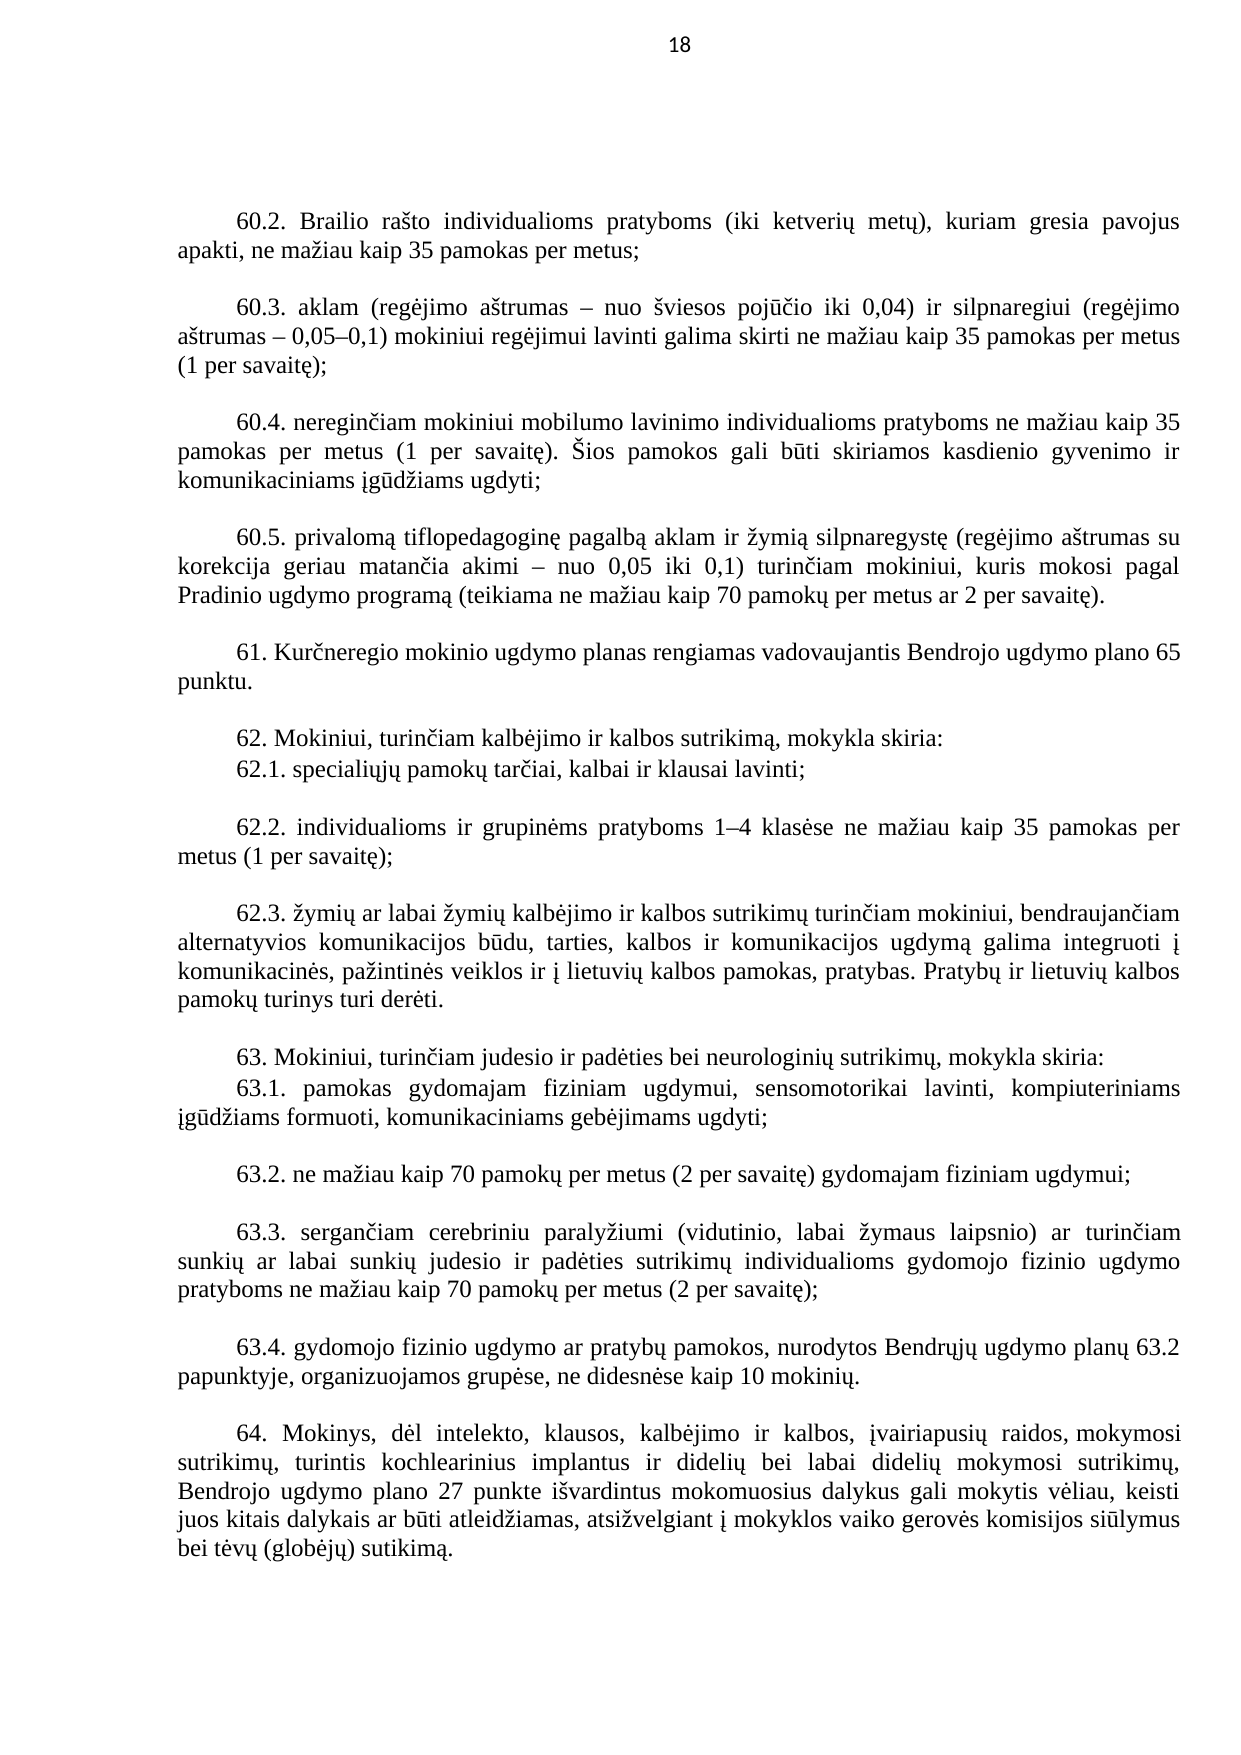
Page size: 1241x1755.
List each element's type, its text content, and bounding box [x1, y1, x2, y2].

text 63.4. gydomojo fizinio ugdymo ar pratybų pamokos, nurodytos Bendrųjų ugdymo planų 63.2 papunktyje, organizuojamos grupėse, ne didesnėse kaip 10 mokinių. [177, 1332, 1181, 1389]
text 62.1. specialiųjų pamokų tarčiai, kalbai ir klausai lavinti; [177, 754, 1181, 783]
text 60.5. privalomą tiflopedagoginę pagalbą aklam ir žymią silpnaregystę (regėjimo aštrumas su korekcija geriau matančia akimi – nuo 0,05 iki 0,1) turinčiam mokiniui, kuris mokosi pagal Pradinio ugdymo programą (teikiama ne mažiau kaip 70 pamokų per metus ar 2 per savaitę). [177, 522, 1181, 608]
text 62.2. individualioms ir grupinėms pratyboms 1–4 klasėse ne mažiau kaip 35 pamokas per metus (1 per savaitę); [177, 812, 1181, 869]
text 60.2. Brailio rašto individualioms pratyboms (iki ketverių metų), kuriam gresia pavojus apakti, ne mažiau kaip 35 pamokas per metus; [177, 206, 1181, 263]
text 63.1. pamokas gydomajam fiziniam ugdymui, sensomotorikai lavinti, kompiuteriniams įgūdžiams formuoti, komunikaciniams gebėjimams ugdyti; [177, 1073, 1181, 1131]
text 62. Mokiniui, turinčiam kalbėjimo ir kalbos sutrikimą, mokykla skiria: [177, 723, 1181, 752]
text 60.4. nereginčiam mokiniui mobilumo lavinimo individualioms pratyboms ne mažiau kaip 35 pamokas per metus (1 per savaitę). Šios pamokos gali būti skiriamos kasdienio gyvenimo ir komunikaciniams įgūdžiams ugdyti; [177, 407, 1181, 493]
text 63.3. sergančiam cerebriniu paralyžiumi (vidutinio, labai žymaus laipsnio) ar turinčiam sunkių ar labai sunkių judesio ir padėties sutrikimų individualioms gydomojo fizinio ugdymo pratyboms ne mažiau kaip 70 pamokų per metus (2 per savaitę); [177, 1217, 1181, 1303]
text 63. Mokiniui, turinčiam judesio ir padėties bei neurologinių sutrikimų, mokykla skiria: [177, 1042, 1181, 1071]
text 64. Mokinys, dėl intelekto, klausos, kalbėjimo ir kalbos, įvairiapusių raidos, mokymosi sutrikimų, turintis kochlearinius implantus ir didelių bei labai didelių mokymosi sutrikimų, Bendrojo ugdymo plano 27 punkte išvardintus mokomuosius dalykus gali mokytis vėliau, keisti juos kitais dalykais ar būti atleidžiamas, atsižvelgiant į mokyklos vaiko gerovės komisijos siūlymus bei tėvų (globėjų) sutikimą. [177, 1418, 1181, 1562]
text 63.2. ne mažiau kaip 70 pamokų per metus (2 per savaitę) gydomajam fiziniam ugdymui; [177, 1159, 1181, 1188]
text 60.3. aklam (regėjimo aštrumas – nuo šviesos pojūčio iki 0,04) ir silpnaregiui (regėjimo aštrumas – 0,05–0,1) mokiniui regėjimui lavinti galima skirti ne mažiau kaip 35 pamokas per metus (1 per savaitę); [177, 292, 1181, 378]
text 62.3. žymių ar labai žymių kalbėjimo ir kalbos sutrikimų turinčiam mokiniui, bendraujančiam alternatyvios komunikacijos būdu, tarties, kalbos ir komunikacijos ugdymą galima integruoti į komunikacinės, pažintinės veiklos ir į lietuvių kalbos pamokas, pratybas. Pratybų ir lietuvių kalbos pamokų turinys turi derėti. [177, 898, 1181, 1013]
text 61. Kurčneregio mokinio ugdymo planas rengiamas vadovaujantis Bendrojo ugdymo plano 65 punktu. [177, 637, 1181, 695]
